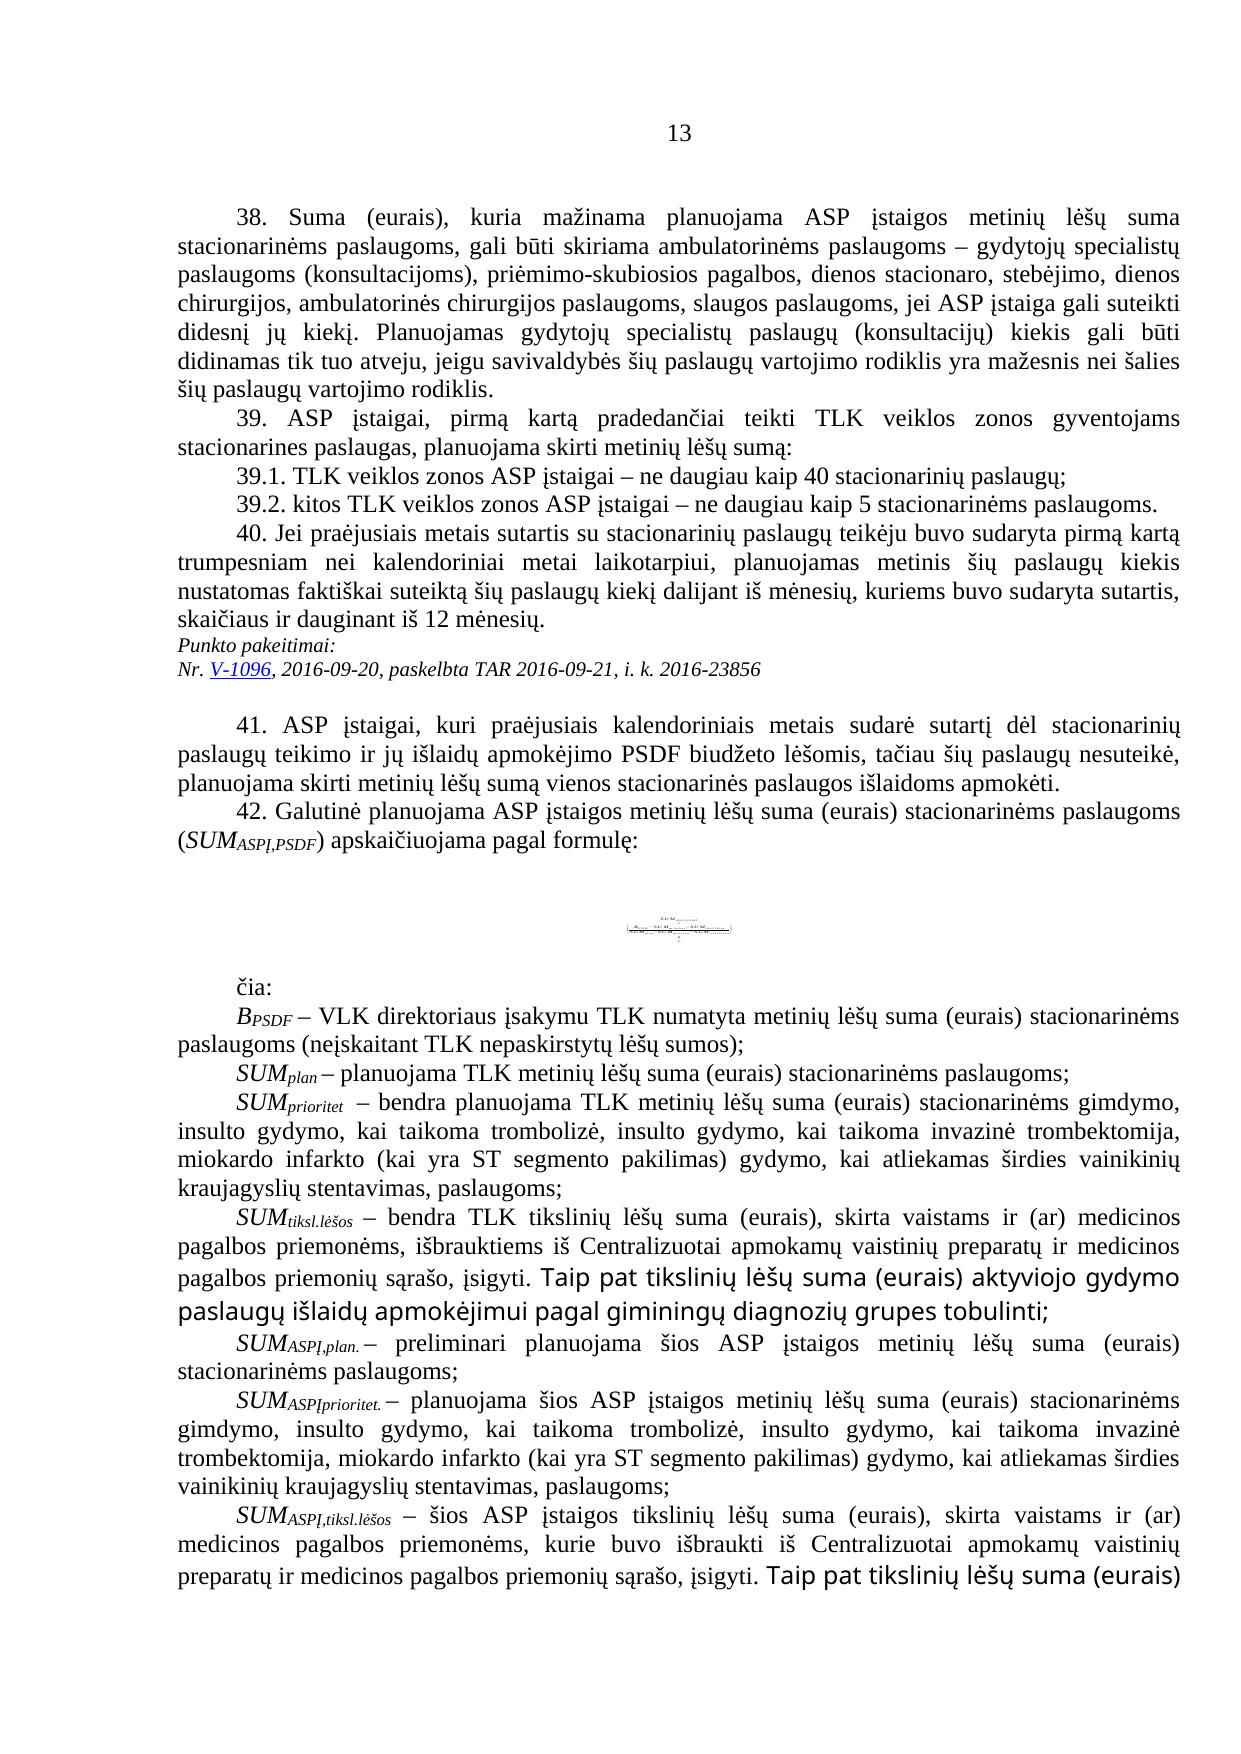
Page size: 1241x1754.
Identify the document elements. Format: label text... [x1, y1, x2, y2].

text čia: [177, 972, 1181, 1001]
text BPSDF – VLK direktoriaus įsakymu TLK numatyta metinių lėšų suma (eurais) stacionarinėms paslaugoms (neįskaitant TLK nepaskirstytų lėšų sumos); [177, 1001, 1181, 1058]
text 39. ASP įstaigai, pirmą kartą pradedančiai teikti TLK veiklos zonos gyventojams stacionarines paslaugas, planuojama skirti metinių lėšų sumą: [177, 403, 1181, 461]
text 38. Suma (eurais), kuria mažinama planuojama ASP įstaigos metinių lėšų suma stacionarinėms paslaugoms, gali būti skiriama ambulatorinėms paslaugoms – gydytojų specialistų paslaugoms (konsultacijoms), priėmimo-skubiosios pagalbos, dienos stacionaro, stebėjimo, dienos chirurgijos, ambulatorinės chirurgijos paslaugoms, slaugos paslaugoms, jei ASP įstaiga gali suteikti didesnį jų kiekį. Planuojamas gydytojų specialistų paslaugų (konsultacijų) kiekis gali būti didinamas tik tuo atveju, jeigu savivaldybės šių paslaugų vartojimo rodiklis yra mažesnis nei šalies šių paslaugų vartojimo rodiklis. [177, 202, 1181, 403]
text 42. Galutinė planuojama ASP įstaigos metinių lėšų suma (eurais) stacionarinėms paslaugoms (SUMASPĮ,PSDF) apskaičiuojama pagal formulę: [177, 796, 1181, 854]
text SUMASPĮ,tiksl.lėšos – šios ASP įstaigos tikslinių lėšų suma (eurais), skirta vaistams ir (ar) medicinos pagalbos priemonėms, kurie buvo išbraukti iš Centralizuotai apmokamų vaistinių preparatų ir medicinos pagalbos priemonių sąrašo, įsigyti. Taip pat tikslinių lėšų suma (eurais) [177, 1500, 1181, 1592]
text SUMtiksl.lėšos – bendra TLK tikslinių lėšų suma (eurais), skirta vaistams ir (ar) medicinos pagalbos priemonėms, išbrauktiems iš Centralizuotai apmokamų vaistinių preparatų ir medicinos pagalbos priemonių sąrašo, įsigyti. Taip pat tikslinių lėšų suma (eurais) aktyviojo gydymo paslaugų išlaidų apmokėjimui pagal giminingų diagnozių grupes tobulinti; [177, 1202, 1181, 1328]
text SUMprioritet – bendra planuojama TLK metinių lėšų suma (eurais) stacionarinėms gimdymo, insulto gydymo, kai taikoma trombolizė, insulto gydymo, kai taikoma invazinė trombektomija, miokardo infarkto (kai yra ST segmento pakilimas) gydymo, kai atliekamas širdies vainikinių kraujagyslių stentavimas, paslaugoms; [177, 1087, 1181, 1202]
text 41. ASP įstaigai, kuri praėjusiais kalendoriniais metais sudarė sutartį dėl stacionarinių paslaugų teikimo ir jų išlaidų apmokėjimo PSDF biudžeto lėšomis, tačiau šių paslaugų nesuteikė, planuojama skirti metinių lėšų sumą vienos stacionarinės paslaugos išlaidoms apmokėti. [177, 710, 1181, 796]
text SUMASPĮprioritet. – planuojama šios ASP įstaigos metinių lėšų suma (eurais) stacionarinėms gimdymo, insulto gydymo, kai taikoma trombolizė, insulto gydymo, kai taikoma invazinė trombektomija, miokardo infarkto (kai yra ST segmento pakilimas) gydymo, kai atliekamas širdies vainikinių kraujagyslių stentavimas, paslaugoms; [177, 1385, 1181, 1500]
text 40. Jei praėjusiais metais sutartis su stacionarinių paslaugų teikėju buvo sudaryta pirmą kartą trumpesniam nei kalendoriniai metai laikotarpiui, planuojamas metinis šių paslaugų kiekis nustatomas faktiškai suteiktą šių paslaugų kiekį dalijant iš mėnesių, kuriems buvo sudaryta sutartis, skaičiaus ir dauginant iš 12 mėnesių. [177, 518, 1181, 633]
text 39.2. kitos TLK veiklos zonos ASP įstaigai – ne daugiau kaip 5 stacionarinėms paslaugoms. [177, 489, 1181, 518]
text SUMplan – planuojama TLK metinių lėšų suma (eurais) stacionarinėms paslaugoms; [177, 1058, 1181, 1087]
text 39.1. TLK veiklos zonos ASP įstaigai – ne daugiau kaip 40 stacionarinių paslaugų; [177, 461, 1181, 489]
text Nr. V-1096, 2016-09-20, paskelbta TAR 2016-09-21, i. k. 2016-23856 [177, 657, 1181, 681]
text SUMASPĮ,plan. – preliminari planuojama šios ASP įstaigos metinių lėšų suma (eurais) stacionarinėms paslaugoms; [177, 1328, 1181, 1385]
text Punkto pakeitimai: [177, 633, 1181, 657]
